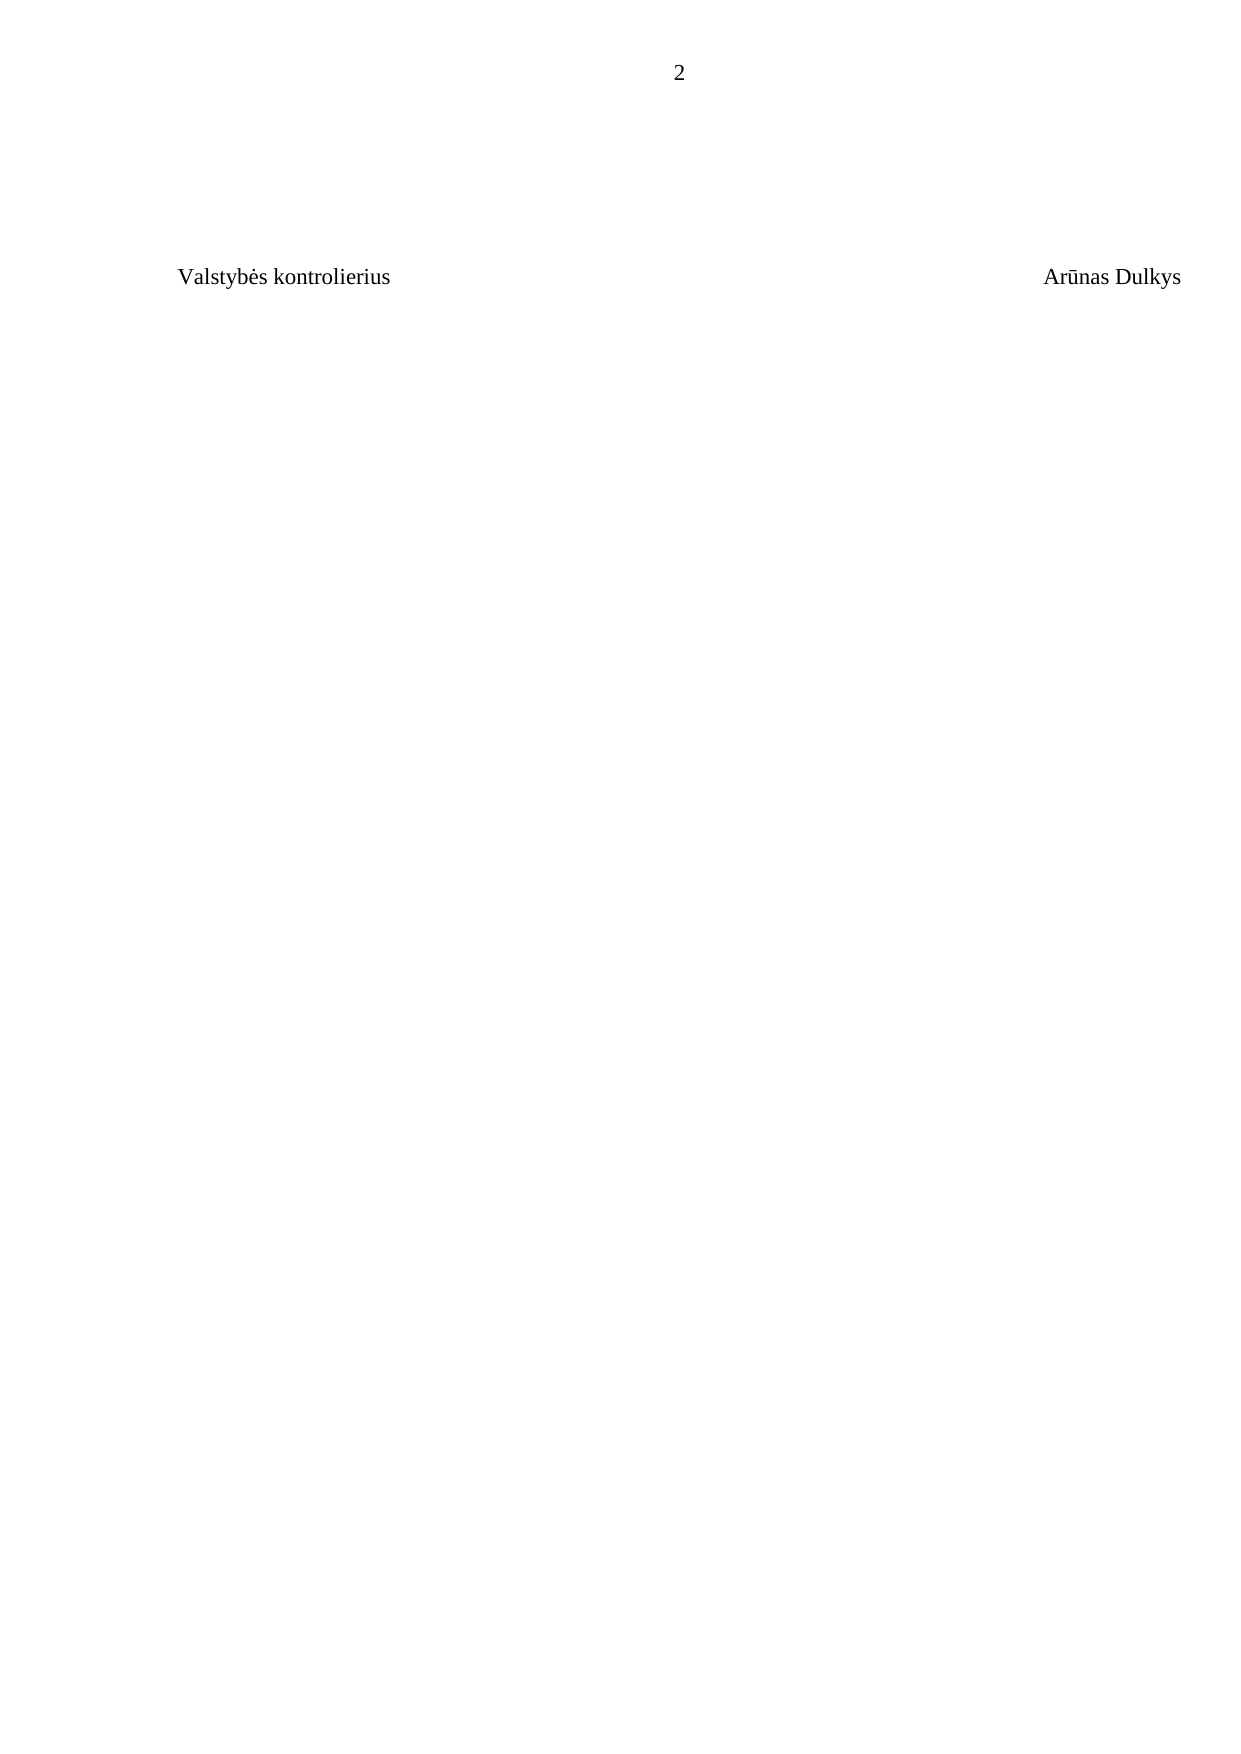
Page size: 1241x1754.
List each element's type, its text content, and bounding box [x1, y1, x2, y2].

text Valstybės kontrolierius Arūnas Dulkys [177, 263, 1181, 290]
